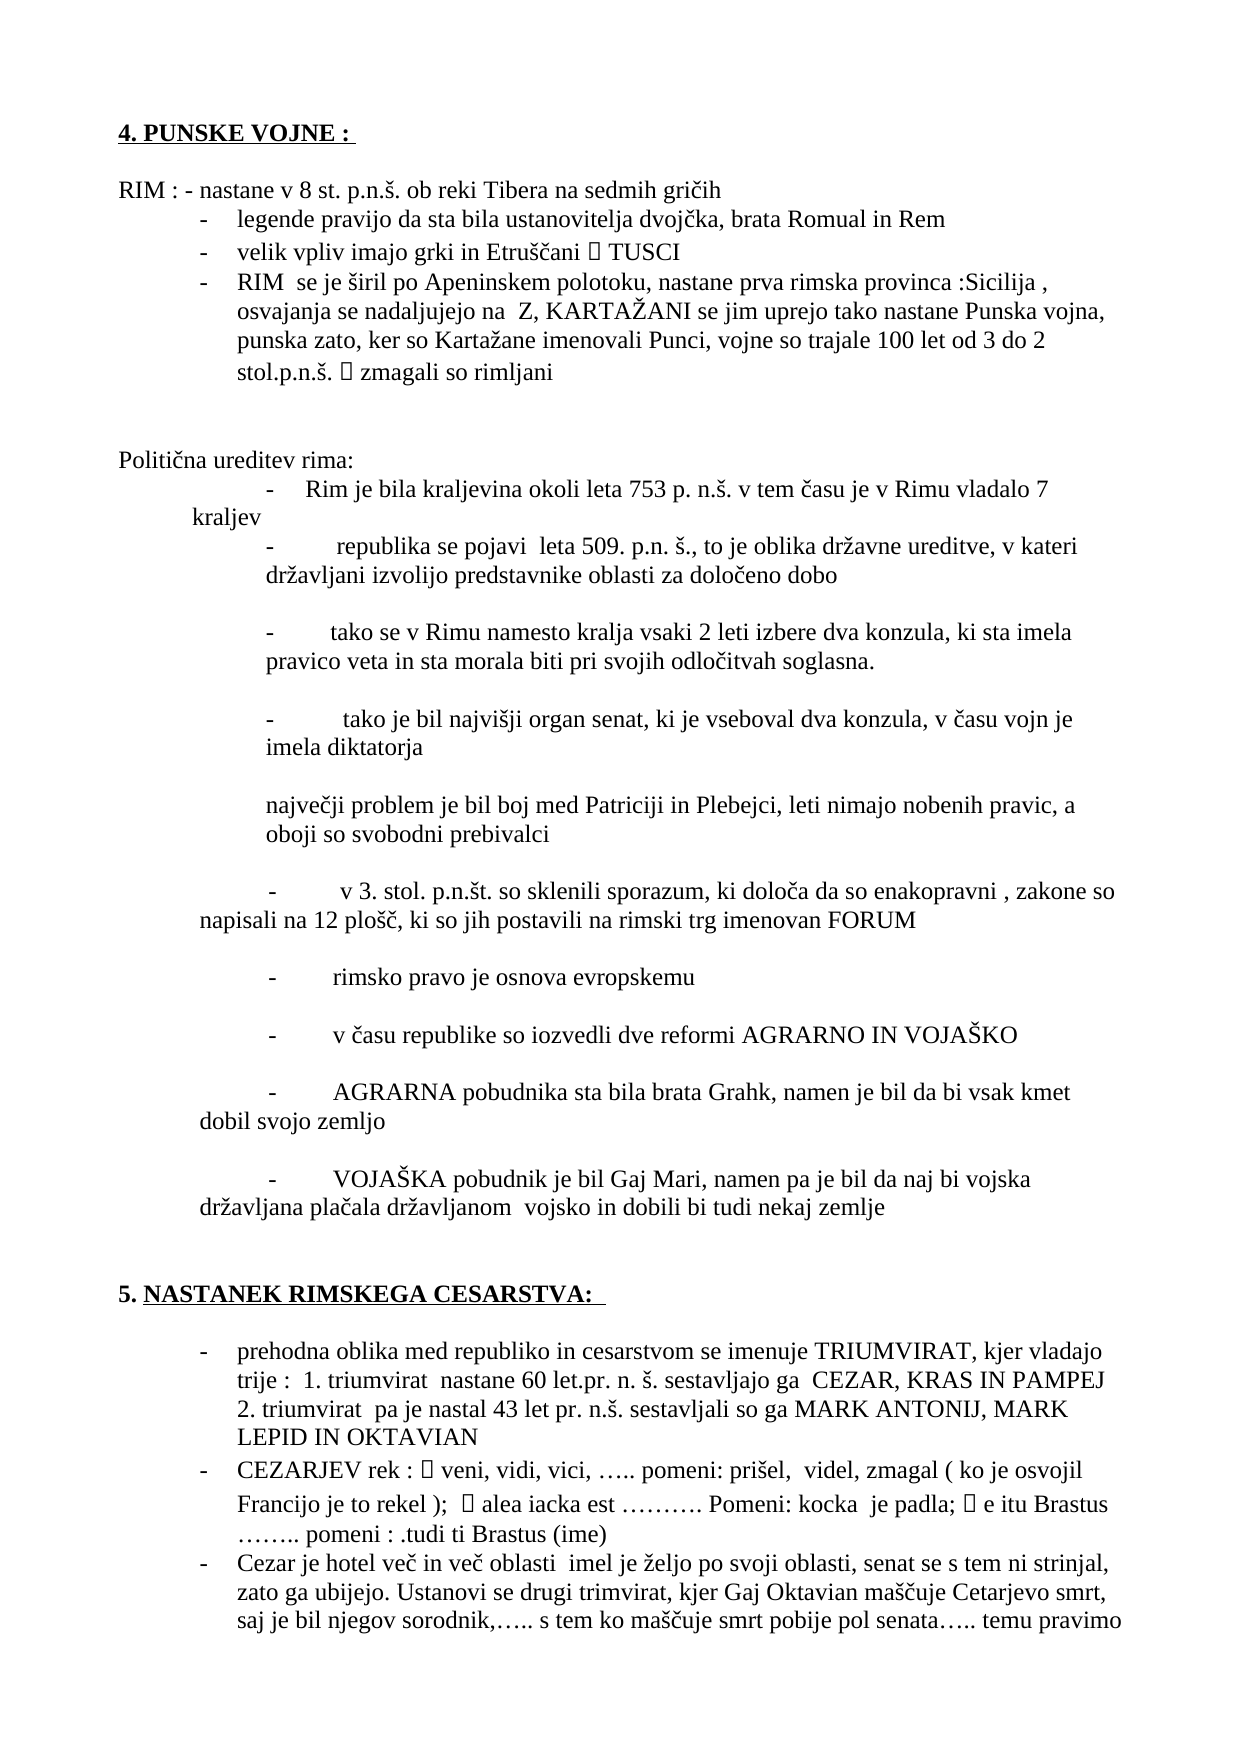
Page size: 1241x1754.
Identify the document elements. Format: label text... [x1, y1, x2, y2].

text - v 3. stol. p.n.št. so sklenili sporazum, ki določa da so enakopravni , zakone so napisali na 12 plošč, ki so jih postavili na rimski trg imenovan FORUM [199, 876, 1122, 934]
text - AGRARNA pobudnika sta bila brata Grahk, namen je bil da bi vsak kmet dobil svojo zemljo [199, 1077, 1122, 1135]
text največji problem je bil boj med Patriciji in Plebejci, leti nimajo nobenih pravic, a oboji so svobodni prebivalci [266, 790, 1122, 847]
list velik vpliv imajo grki in Etruščani  TUSCI [199, 233, 1122, 267]
text - tako je bil najvišji organ senat, ki je vseboval dva konzula, v času vojn je imela diktatorja [266, 704, 1122, 761]
text RIM : - nastane v 8 st. p.n.š. ob reki Tibera na sedmih gričih [118, 176, 1122, 204]
text - Rim je bila kraljevina okoli leta 753 p. n.š. v tem času je v Rimu vladalo 7 kraljev [192, 474, 1122, 531]
list Cezar je hotel več in več oblasti imel je željo po svoji oblasti, senat se s tem ni strinjal, zato ga ubijejo. Ustanovi se drugi trimvirat, kjer Gaj Oktavian maščuje Cetarjevo smrt, saj je bil njegov sorodnik,….. s tem ko maščuje smrt pobije pol senata….. temu pravimo [199, 1548, 1122, 1634]
list prehodna oblika med republiko in cesarstvom se imenuje TRIUMVIRAT, kjer vladajo trije : 1. triumvirat nastane 60 let.pr. n. š. sestavljajo ga CEZAR, KRAS IN PAMPEJ 2. triumvirat pa je nastal 43 let pr. n.š. sestavljali so ga MARK ANTONIJ, MARK LEPID IN OKTAVIAN [199, 1336, 1122, 1451]
list RIM se je širil po Apeninskem polotoku, nastane prva rimska provinca :Sicilija , osvajanja se nadaljujejo na Z, KARTAŽANI se jim uprejo tako nastane Punska vojna, punska zato, ker so Kartažane imenovali Punci, vojne so trajale 100 let od 3 do 2 stol.p.n.š.  zmagali so rimljani [199, 267, 1122, 387]
text - tako se v Rimu namesto kralja vsaki 2 leti izbere dva konzula, ki sta imela pravico veta in sta morala biti pri svojih odločitvah soglasna. [266, 617, 1122, 675]
text - v času republike so iozvedli dve reformi AGRARNO IN VOJAŠKO [199, 1020, 1122, 1049]
text 4. PUNSKE VOJNE : [118, 118, 1122, 147]
list CEZARJEV rek :  veni, vidi, vici, ….. pomeni: prišel, videl, zmagal ( ko je osvojil Francijo je to rekel );  alea iacka est ………. Pomeni: kocka je padla;  e itu Brastus …….. pomeni : .tudi ti Brastus (ime) [199, 1451, 1122, 1548]
text Politična ureditev rima: [118, 445, 1122, 474]
list legende pravijo da sta bila ustanovitelja dvojčka, brata Romual in Rem [199, 204, 1122, 233]
text - republika se pojavi leta 509. p.n. š., to je oblika državne ureditve, v kateri državljani izvolijo predstavnike oblasti za določeno dobo [266, 531, 1122, 589]
text 5. NASTANEK RIMSKEGA CESARSTVA: [118, 1279, 1122, 1307]
text - rimsko pravo je osnova evropskemu [199, 962, 1122, 991]
text - VOJAŠKA pobudnik je bil Gaj Mari, namen pa je bil da naj bi vojska državljana plačala državljanom vojsko in dobili bi tudi nekaj zemlje [199, 1164, 1122, 1221]
